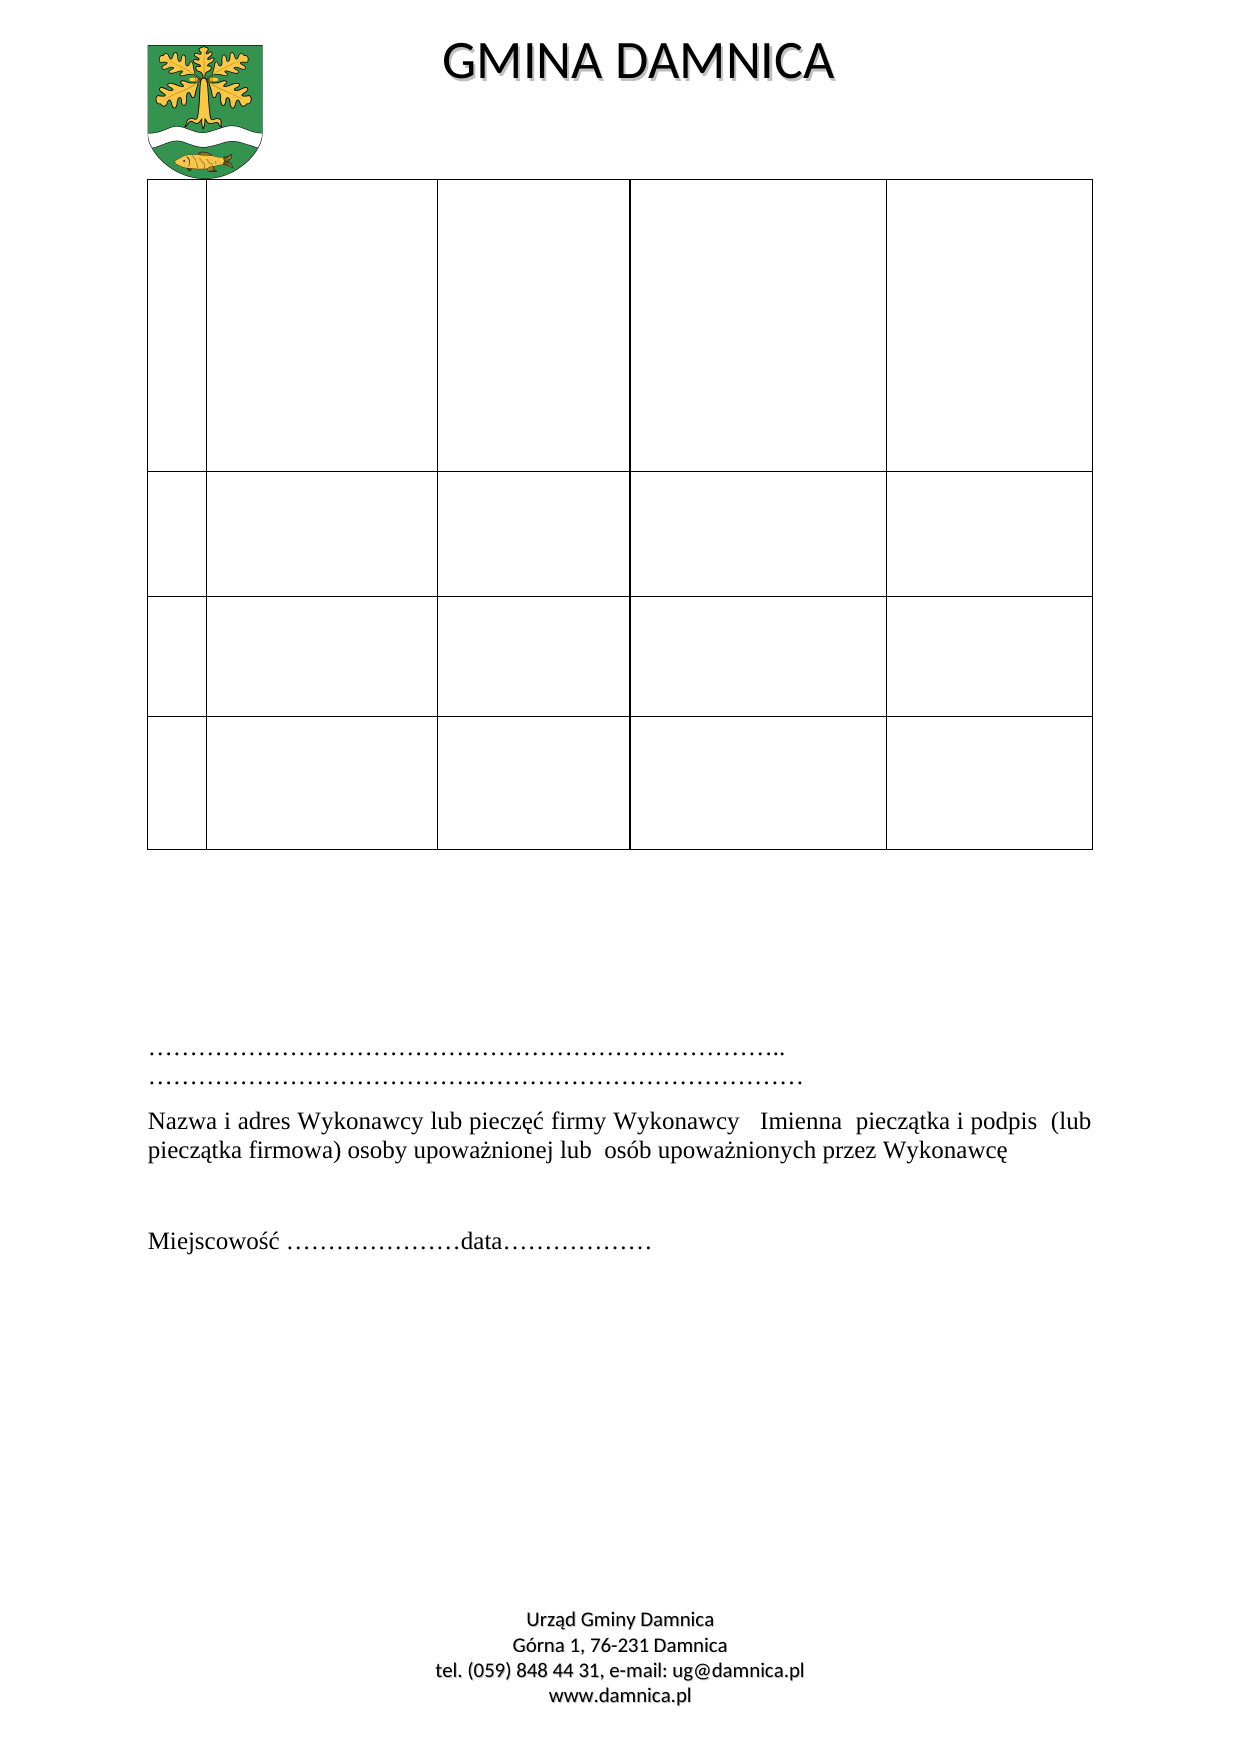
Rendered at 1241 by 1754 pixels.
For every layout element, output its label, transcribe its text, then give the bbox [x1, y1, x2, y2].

table_cell [887, 180, 1092, 471]
table_cell [631, 717, 886, 849]
text ………………………………………………………………….. ………………………………….………………………………… [148, 1032, 1093, 1089]
table_cell [887, 717, 1092, 849]
table_cell [438, 180, 629, 471]
table_cell [148, 597, 206, 716]
text Nazwa i adres Wykonawcy lub pieczęć firmy Wykonawcy Imienna pieczątka i podpis (lub pieczątka firmowa) osoby upoważnionej lub osób upoważnionych przez Wykonawcę [148, 1106, 1093, 1164]
table_cell [438, 717, 629, 849]
table_cell [207, 180, 437, 471]
table_cell [148, 472, 206, 596]
table_cell [631, 597, 886, 716]
table_cell [887, 472, 1092, 596]
table_cell [207, 717, 437, 849]
table_cell [438, 472, 629, 596]
text Miejscowość …………………data……………… [148, 1226, 1093, 1254]
table_cell [631, 180, 886, 471]
table_cell [207, 597, 437, 716]
table_cell [631, 472, 886, 596]
table_cell [148, 180, 206, 471]
table_cell [207, 472, 437, 596]
table_cell [148, 717, 206, 849]
table_cell [438, 597, 629, 716]
table_cell [887, 597, 1092, 716]
